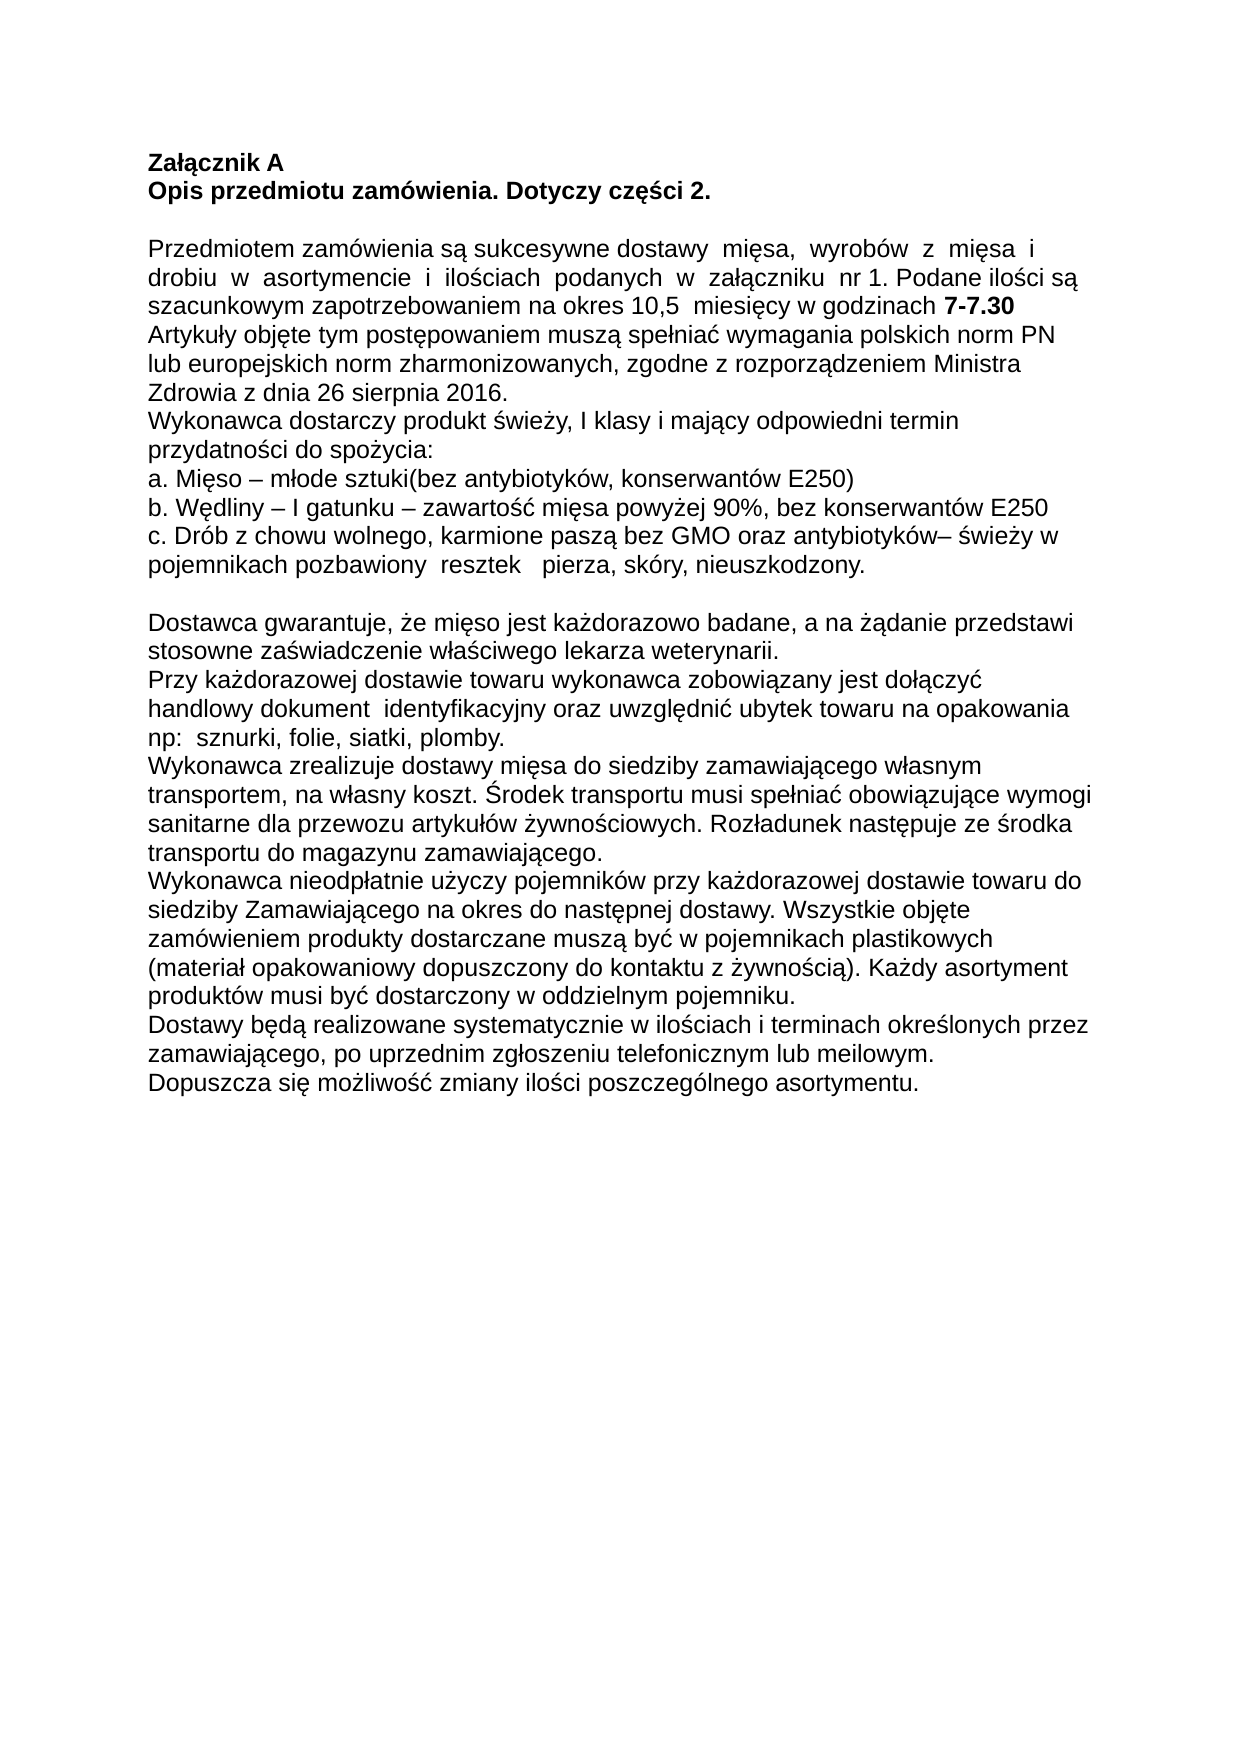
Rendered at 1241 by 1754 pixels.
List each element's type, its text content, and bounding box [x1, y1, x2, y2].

text Załącznik A [148, 148, 1093, 176]
text Artykuły objęte tym postępowaniem muszą spełniać wymagania polskich norm PN lub europejskich norm zharmonizowanych, zgodne z rozporządzeniem Ministra Zdrowia z dnia 26 sierpnia 2016. [148, 320, 1093, 406]
text Przy każdorazowej dostawie towaru wykonawca zobowiązany jest dołączyć handlowy dokument identyfikacyjny oraz uwzględnić ubytek towaru na opakowania np: sznurki, folie, siatki, plomby. [148, 665, 1093, 751]
text Przedmiotem zamówienia są sukcesywne dostawy mięsa, wyrobów z mięsa i drobiu w asortymencie i ilościach podanych w załączniku nr 1. Podane ilości są szacunkowym zapotrzebowaniem na okres 10,5 miesięcy w godzinach 7-7.30 [148, 234, 1093, 320]
text Dostawca gwarantuje, że mięso jest każdorazowo badane, a na żądanie przedstawi stosowne zaświadczenie właściwego lekarza weterynarii. [148, 608, 1093, 665]
text Opis przedmiotu zamówienia. Dotyczy części 2. [148, 176, 1093, 205]
text a. Mięso – młode sztuki(bez antybiotyków, konserwantów E250) [148, 464, 1093, 493]
text Wykonawca nieodpłatnie użyczy pojemników przy każdorazowej dostawie towaru do siedziby Zamawiającego na okres do następnej dostawy. Wszystkie objęte zamówieniem produkty dostarczane muszą być w pojemnikach plastikowych (materiał opakowaniowy dopuszczony do kontaktu z żywnością). Każdy asortyment produktów musi być dostarczony w oddzielnym pojemniku. [148, 866, 1093, 1010]
text Wykonawca dostarczy produkt świeży, I klasy i mający odpowiedni termin przydatności do spożycia: [148, 406, 1093, 464]
text Wykonawca zrealizuje dostawy mięsa do siedziby zamawiającego własnym transportem, na własny koszt. Środek transportu musi spełniać obowiązujące wymogi sanitarne dla przewozu artykułów żywnościowych. Rozładunek następuje ze środka transportu do magazynu zamawiającego. [148, 751, 1093, 866]
text c. Drób z chowu wolnego, karmione paszą bez GMO oraz antybiotyków– świeży w pojemnikach pozbawiony resztek pierza, skóry, nieuszkodzony. [148, 521, 1093, 579]
text Dostawy będą realizowane systematycznie w ilościach i terminach określonych przez zamawiającego, po uprzednim zgłoszeniu telefonicznym lub meilowym. [148, 1010, 1093, 1068]
text b. Wędliny – I gatunku – zawartość mięsa powyżej 90%, bez konserwantów E250 [148, 493, 1093, 521]
text Dopuszcza się możliwość zmiany ilości poszczególnego asortymentu. [148, 1068, 1093, 1096]
